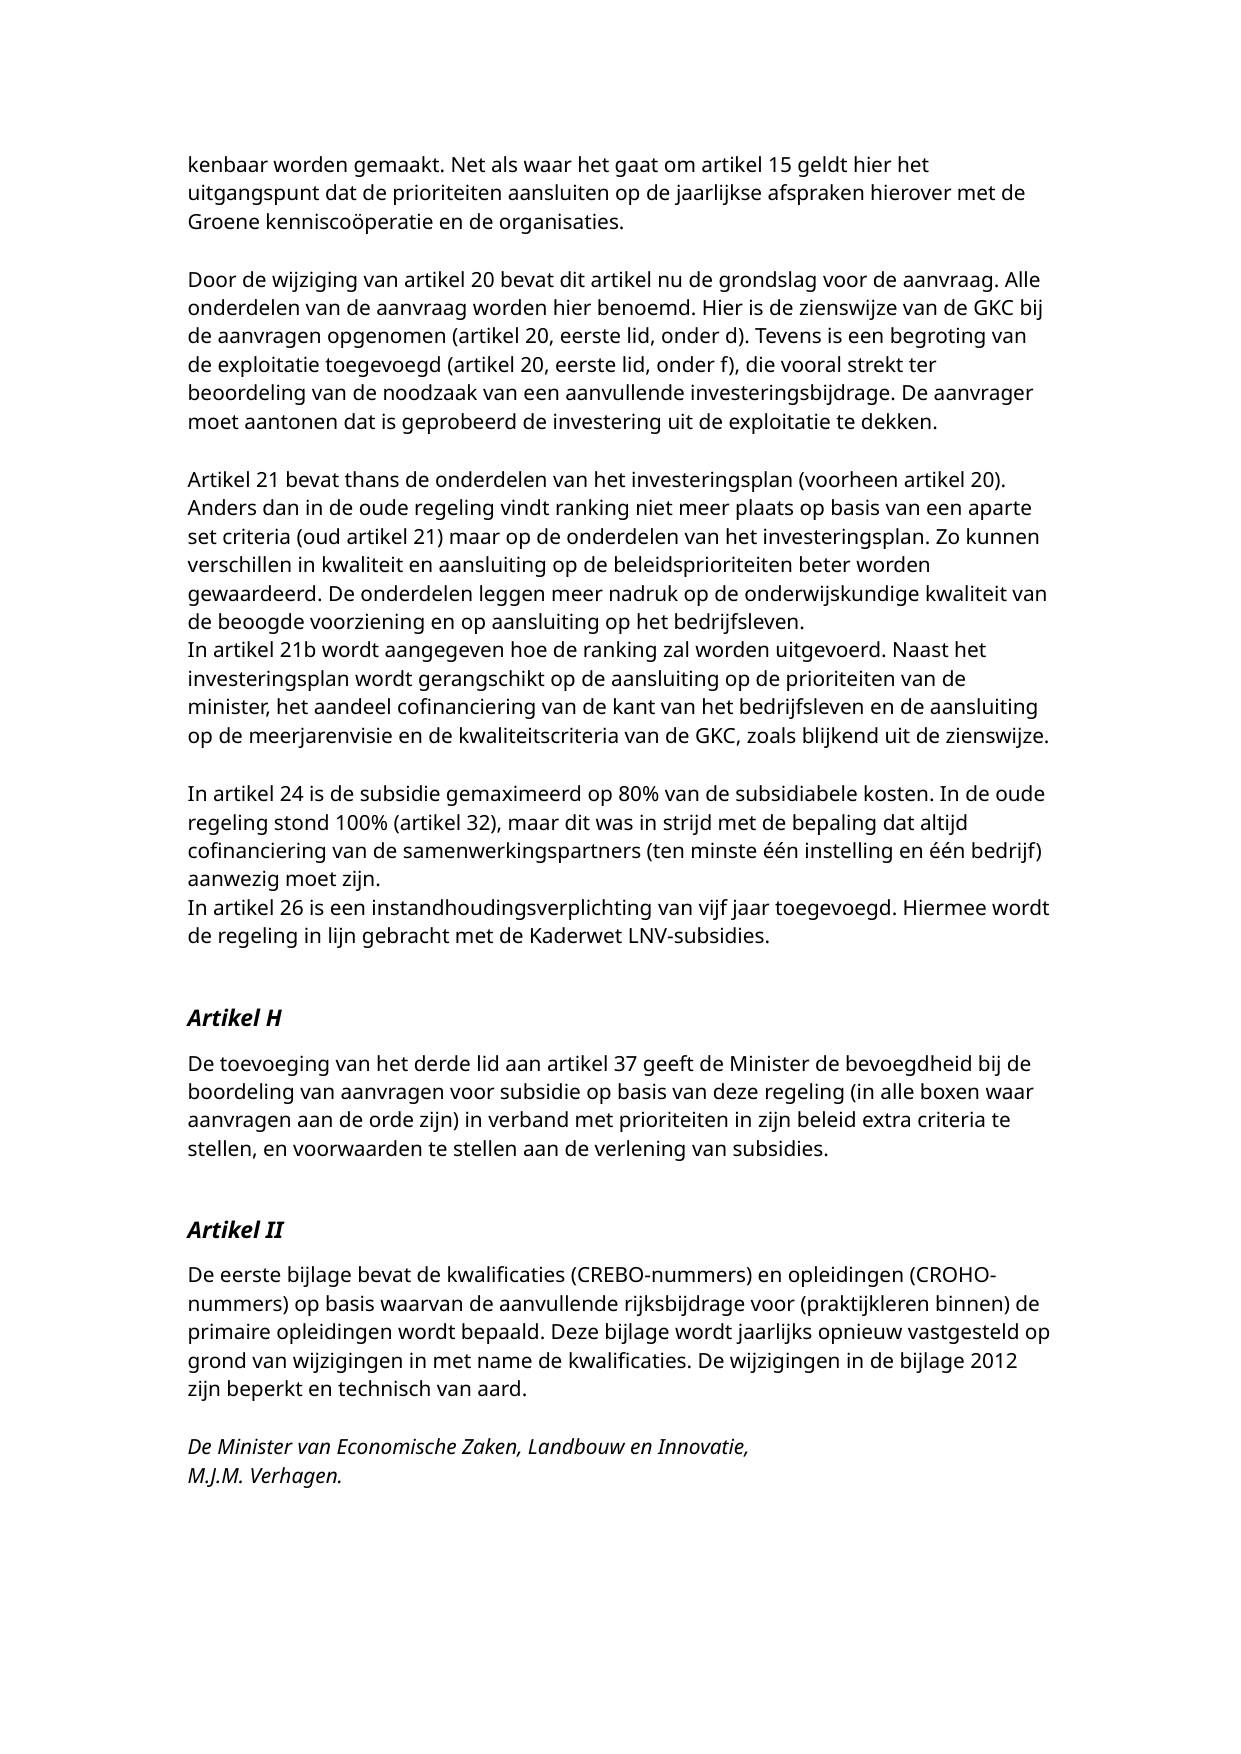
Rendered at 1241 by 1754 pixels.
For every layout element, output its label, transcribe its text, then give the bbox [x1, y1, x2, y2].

text In artikel 26 is een instandhoudingsverplichting van vijf jaar toegevoegd. Hiermee wordt de regeling in lijn gebracht met de Kaderwet LNV-subsidies. [187, 893, 1053, 950]
subtitle Artikel H [187, 1002, 1053, 1034]
text Door de wijziging van artikel 20 bevat dit artikel nu de grondslag voor de aanvraag. Alle onderdelen van de aanvraag worden hier benoemd. Hier is de zienswijze van de GKC bij de aanvragen opgenomen (artikel 20, eerste lid, onder d). Tevens is een begroting van de exploitatie toegevoegd (artikel 20, eerste lid, onder f), die vooral strekt ter beoordeling van de noodzaak van een aanvullende investeringsbijdrage. De aanvrager moet aantonen dat is geprobeerd de investering uit de exploitatie te dekken. [187, 265, 1053, 435]
text Artikel 21 bevat thans de onderdelen van het investeringsplan (voorheen artikel 20). Anders dan in de oude regeling vindt ranking niet meer plaats op basis van een aparte set criteria (oud artikel 21) maar op de onderdelen van het investeringsplan. Zo kunnen verschillen in kwaliteit en aansluiting op de beleidsprioriteiten beter worden gewaardeerd. De onderdelen leggen meer nadruk op de onderwijskundige kwaliteit van de beoogde voorziening en op aansluiting op het bedrijfsleven. [187, 465, 1053, 636]
text In artikel 21b wordt aangegeven hoe de ranking zal worden uitgevoerd. Naast het investeringsplan wordt gerangschikt op de aansluiting op de prioriteiten van de minister, het aandeel cofinanciering van de kant van het bedrijfsleven en de aansluiting op de meerjarenvisie en de kwaliteitscriteria van de GKC, zoals blijkend uit de zienswijze. [187, 636, 1053, 749]
text M.J.M. Verhagen. [187, 1461, 1053, 1489]
text In artikel 24 is de subsidie gemaximeerd op 80% van de subsidiabele kosten. In de oude regeling stond 100% (artikel 32), maar dit was in strijd met de bepaling dat altijd cofinanciering van de samenwerkingspartners (ten minste één instelling en één bedrijf) aanwezig moet zijn. [187, 779, 1053, 893]
text kenbaar worden gemaakt. Net als waar het gaat om artikel 15 geldt hier het uitgangspunt dat de prioriteiten aansluiten op de jaarlijkse afspraken hierover met de Groene kenniscoöperatie en de organisaties. [187, 150, 1053, 235]
text De Minister van Economische Zaken, Landbouw en Innovatie, [187, 1432, 1053, 1461]
subtitle Artikel II [187, 1214, 1053, 1246]
text De toevoeging van het derde lid aan artikel 37 geeft de Minister de bevoegdheid bij de boordeling van aanvragen voor subsidie op basis van deze regeling (in alle boxen waar aanvragen aan de orde zijn) in verband met prioriteiten in zijn beleid extra criteria te stellen, en voorwaarden te stellen aan de verlening van subsidies. [187, 1049, 1053, 1162]
text De eerste bijlage bevat de kwalificaties (CREBO-nummers) en opleidingen (CROHO-nummers) op basis waarvan de aanvullende rijksbijdrage voor (praktijkleren binnen) de primaire opleidingen wordt bepaald. Deze bijlage wordt jaarlijks opnieuw vastgesteld op grond van wijzigingen in met name de kwalificaties. De wijzigingen in de bijlage 2012 zijn beperkt en technisch van aard. [187, 1261, 1053, 1403]
